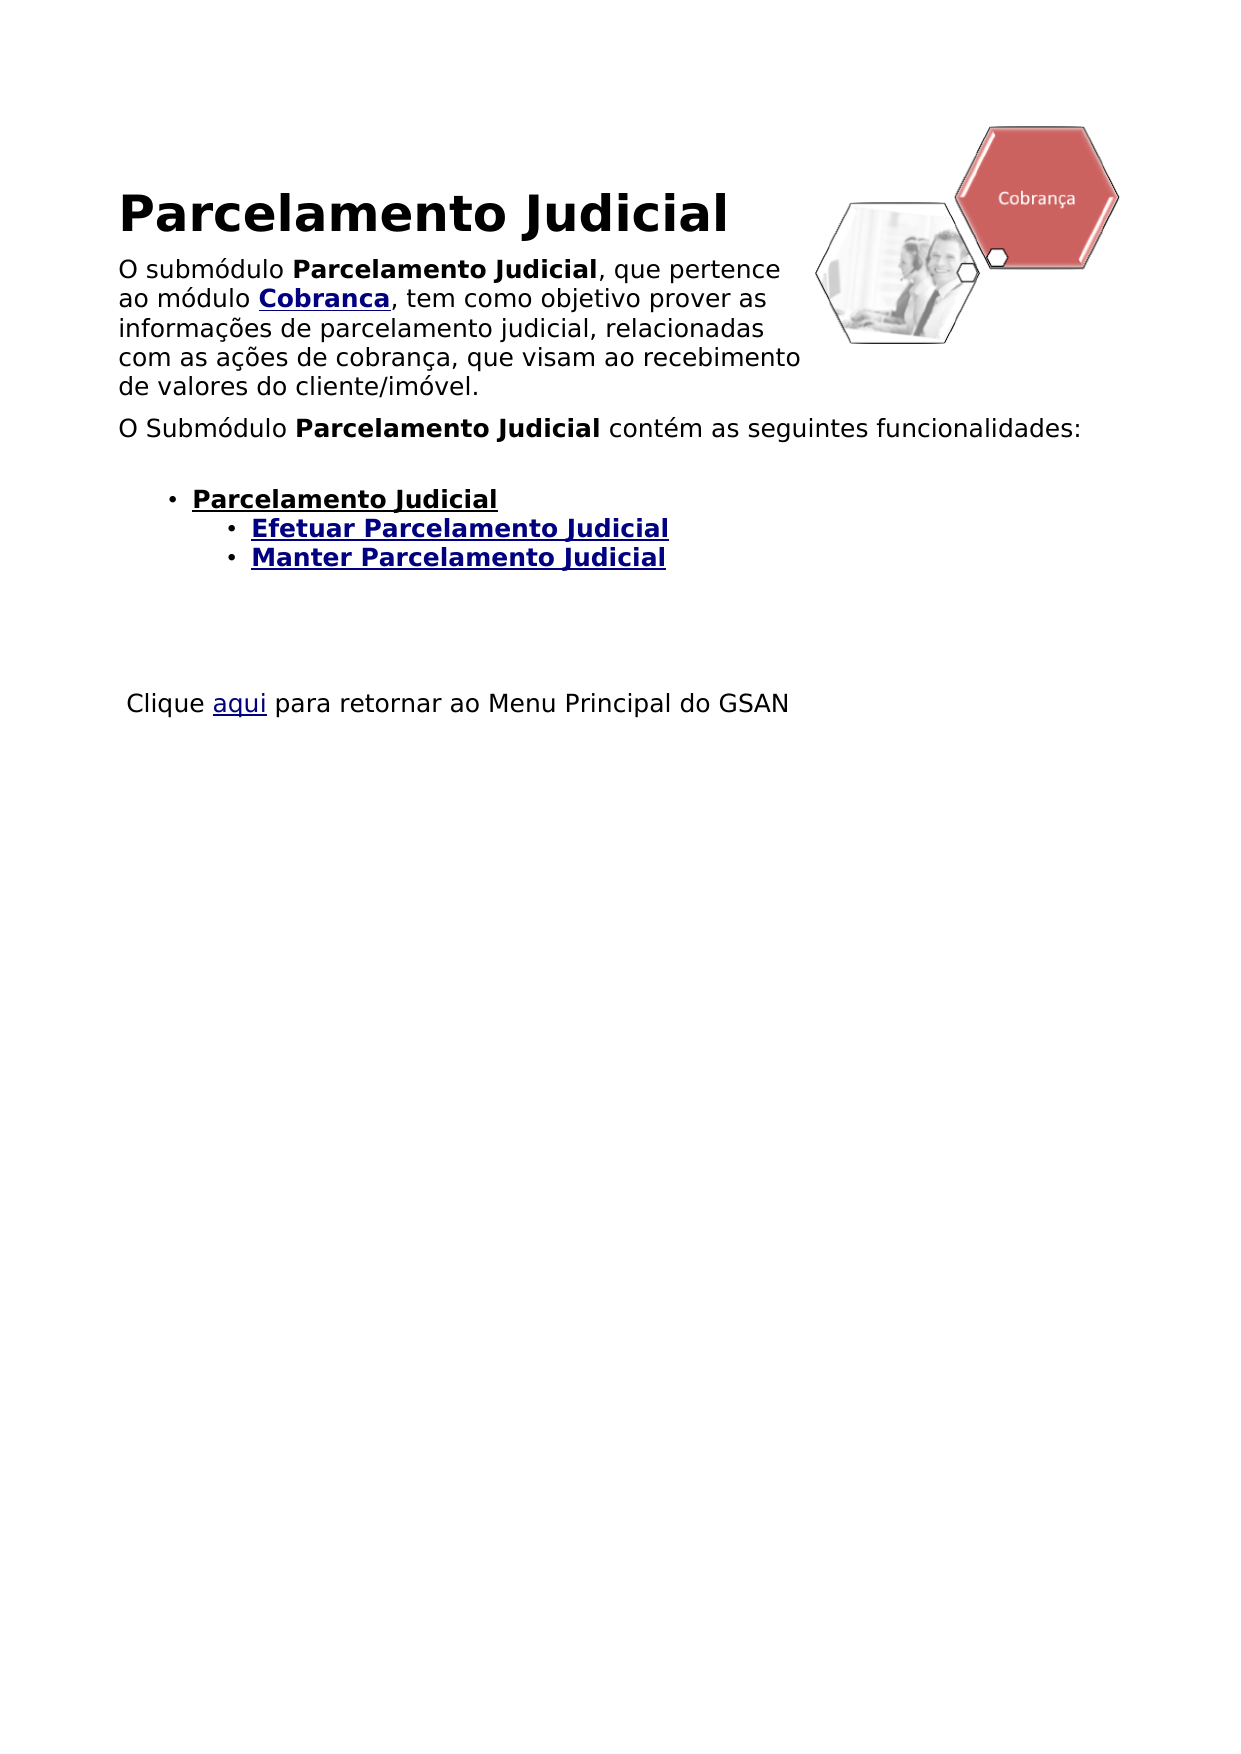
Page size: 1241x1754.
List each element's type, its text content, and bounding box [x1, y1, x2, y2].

text O Submódulo Parcelamento Judicial contém as seguintes funcionalidades: [118, 414, 1122, 443]
picture [809, 118, 1123, 352]
text O submódulo Parcelamento Judicial, que pertence ao módulo Cobranca, tem como objetivo prover as informações de parcelamento judicial, relacionadas com as ações de cobrança, que visam ao recebimento de valores do cliente/imóvel. [118, 256, 1122, 401]
subtitle Parcelamento Judicial [118, 185, 809, 243]
list Efetuar Parcelamento Judicial [236, 514, 1122, 543]
list Parcelamento Judicial [177, 485, 1122, 514]
list Manter Parcelamento Judicial [236, 543, 1122, 572]
text Clique aqui para retornar ao Menu Principal do GSAN [118, 602, 1122, 719]
